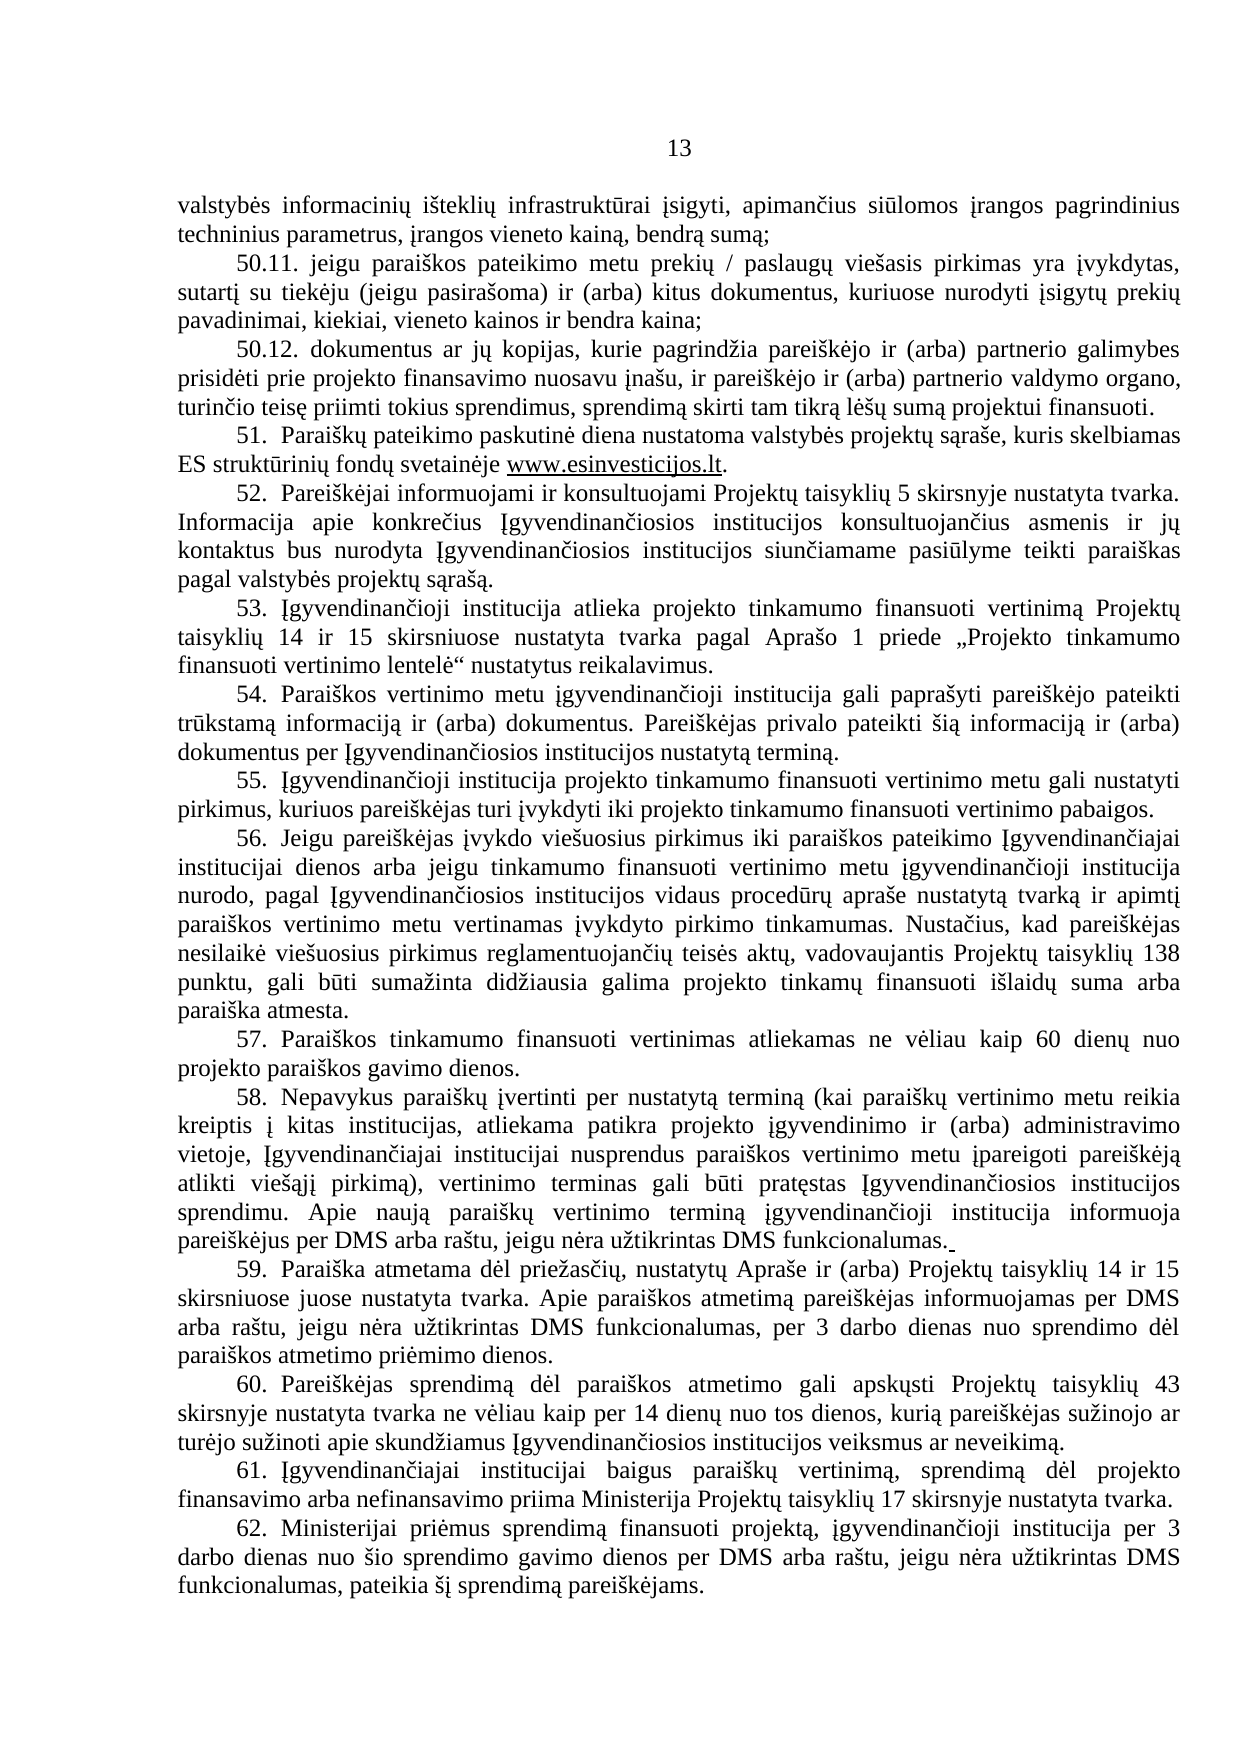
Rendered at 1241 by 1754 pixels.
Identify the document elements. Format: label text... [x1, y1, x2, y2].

text valstybės informacinių išteklių infrastruktūrai įsigyti, apimančius siūlomos įrangos pagrindinius techninius parametrus, įrangos vieneto kainą, bendrą sumą; [177, 190, 1181, 248]
text 56. Jeigu pareiškėjas įvykdo viešuosius pirkimus iki paraiškos pateikimo Įgyvendinančiajai institucijai dienos arba jeigu tinkamumo finansuoti vertinimo metu įgyvendinančioji institucija nurodo, pagal Įgyvendinančiosios institucijos vidaus procedūrų apraše nustatytą tvarką ir apimtį paraiškos vertinimo metu vertinamas įvykdyto pirkimo tinkamumas. Nustačius, kad pareiškėjas nesilaikė viešuosius pirkimus reglamentuojančių teisės aktų, vadovaujantis Projektų taisyklių 138 punktu, gali būti sumažinta didžiausia galima projekto tinkamų finansuoti išlaidų suma arba paraiška atmesta. [177, 823, 1181, 1024]
text 57. Paraiškos tinkamumo finansuoti vertinimas atliekamas ne vėliau kaip 60 dienų nuo projekto paraiškos gavimo dienos. [177, 1024, 1181, 1082]
text 50.12. dokumentus ar jų kopijas, kurie pagrindžia pareiškėjo ir (arba) partnerio galimybes prisidėti prie projekto finansavimo nuosavu įnašu, ir pareiškėjo ir (arba) partnerio valdymo organo, turinčio teisę priimti tokius sprendimus, sprendimą skirti tam tikrą lėšų sumą projektui finansuoti. [177, 334, 1181, 420]
text 51. Paraiškų pateikimo paskutinė diena nustatoma valstybės projektų sąraše, kuris skelbiamas ES struktūrinių fondų svetainėje www.esinvesticijos.lt. [177, 420, 1181, 478]
text 55. Įgyvendinančioji institucija projekto tinkamumo finansuoti vertinimo metu gali nustatyti pirkimus, kuriuos pareiškėjas turi įvykdyti iki projekto tinkamumo finansuoti vertinimo pabaigos. [177, 765, 1181, 823]
text 54. Paraiškos vertinimo metu įgyvendinančioji institucija gali paprašyti pareiškėjo pateikti trūkstamą informaciją ir (arba) dokumentus. Pareiškėjas privalo pateikti šią informaciją ir (arba) dokumentus per Įgyvendinančiosios institucijos nustatytą terminą. [177, 679, 1181, 765]
text 59. Paraiška atmetama dėl priežasčių, nustatytų Apraše ir (arba) Projektų taisyklių 14 ir 15 skirsniuose juose nustatyta tvarka. Apie paraiškos atmetimą pareiškėjas informuojamas per DMS arba raštu, jeigu nėra užtikrintas DMS funkcionalumas, per 3 darbo dienas nuo sprendimo dėl paraiškos atmetimo priėmimo dienos. [177, 1254, 1181, 1369]
text 60. Pareiškėjas sprendimą dėl paraiškos atmetimo gali apskųsti Projektų taisyklių 43 skirsnyje nustatyta tvarka ne vėliau kaip per 14 dienų nuo tos dienos, kurią pareiškėjas sužinojo ar turėjo sužinoti apie skundžiamus Įgyvendinančiosios institucijos veiksmus ar neveikimą. [177, 1369, 1181, 1455]
text 58. Nepavykus paraiškų įvertinti per nustatytą terminą (kai paraiškų vertinimo metu reikia kreiptis į kitas institucijas, atliekama patikra projekto įgyvendinimo ir (arba) administravimo vietoje, Įgyvendinančiajai institucijai nusprendus paraiškos vertinimo metu įpareigoti pareiškėją atlikti viešąjį pirkimą), vertinimo terminas gali būti pratęstas Įgyvendinančiosios institucijos sprendimu. Apie naują paraiškų vertinimo terminą įgyvendinančioji institucija informuoja pareiškėjus per DMS arba raštu, jeigu nėra užtikrintas DMS funkcionalumas. [177, 1082, 1181, 1254]
text 61. Įgyvendinančiajai institucijai baigus paraiškų vertinimą, sprendimą dėl projekto finansavimo arba nefinansavimo priima Ministerija Projektų taisyklių 17 skirsnyje nustatyta tvarka. [177, 1455, 1181, 1513]
text 62. Ministerijai priėmus sprendimą finansuoti projektą, įgyvendinančioji institucija per 3 darbo dienas nuo šio sprendimo gavimo dienos per DMS arba raštu, jeigu nėra užtikrintas DMS funkcionalumas, pateikia šį sprendimą pareiškėjams. [177, 1513, 1181, 1599]
text 52. Pareiškėjai informuojami ir konsultuojami Projektų taisyklių 5 skirsnyje nustatyta tvarka. Informacija apie konkrečius Įgyvendinančiosios institucijos konsultuojančius asmenis ir jų kontaktus bus nurodyta Įgyvendinančiosios institucijos siunčiamame pasiūlyme teikti paraiškas pagal valstybės projektų sąrašą. [177, 478, 1181, 593]
text 50.11. jeigu paraiškos pateikimo metu prekių / paslaugų viešasis pirkimas yra įvykdytas, sutartį su tiekėju (jeigu pasirašoma) ir (arba) kitus dokumentus, kuriuose nurodyti įsigytų prekių pavadinimai, kiekiai, vieneto kainos ir bendra kaina; [177, 248, 1181, 334]
text 53. Įgyvendinančioji institucija atlieka projekto tinkamumo finansuoti vertinimą Projektų taisyklių 14 ir 15 skirsniuose nustatyta tvarka pagal Aprašo 1 priede „Projekto tinkamumo finansuoti vertinimo lentelė“ nustatytus reikalavimus. [177, 593, 1181, 679]
